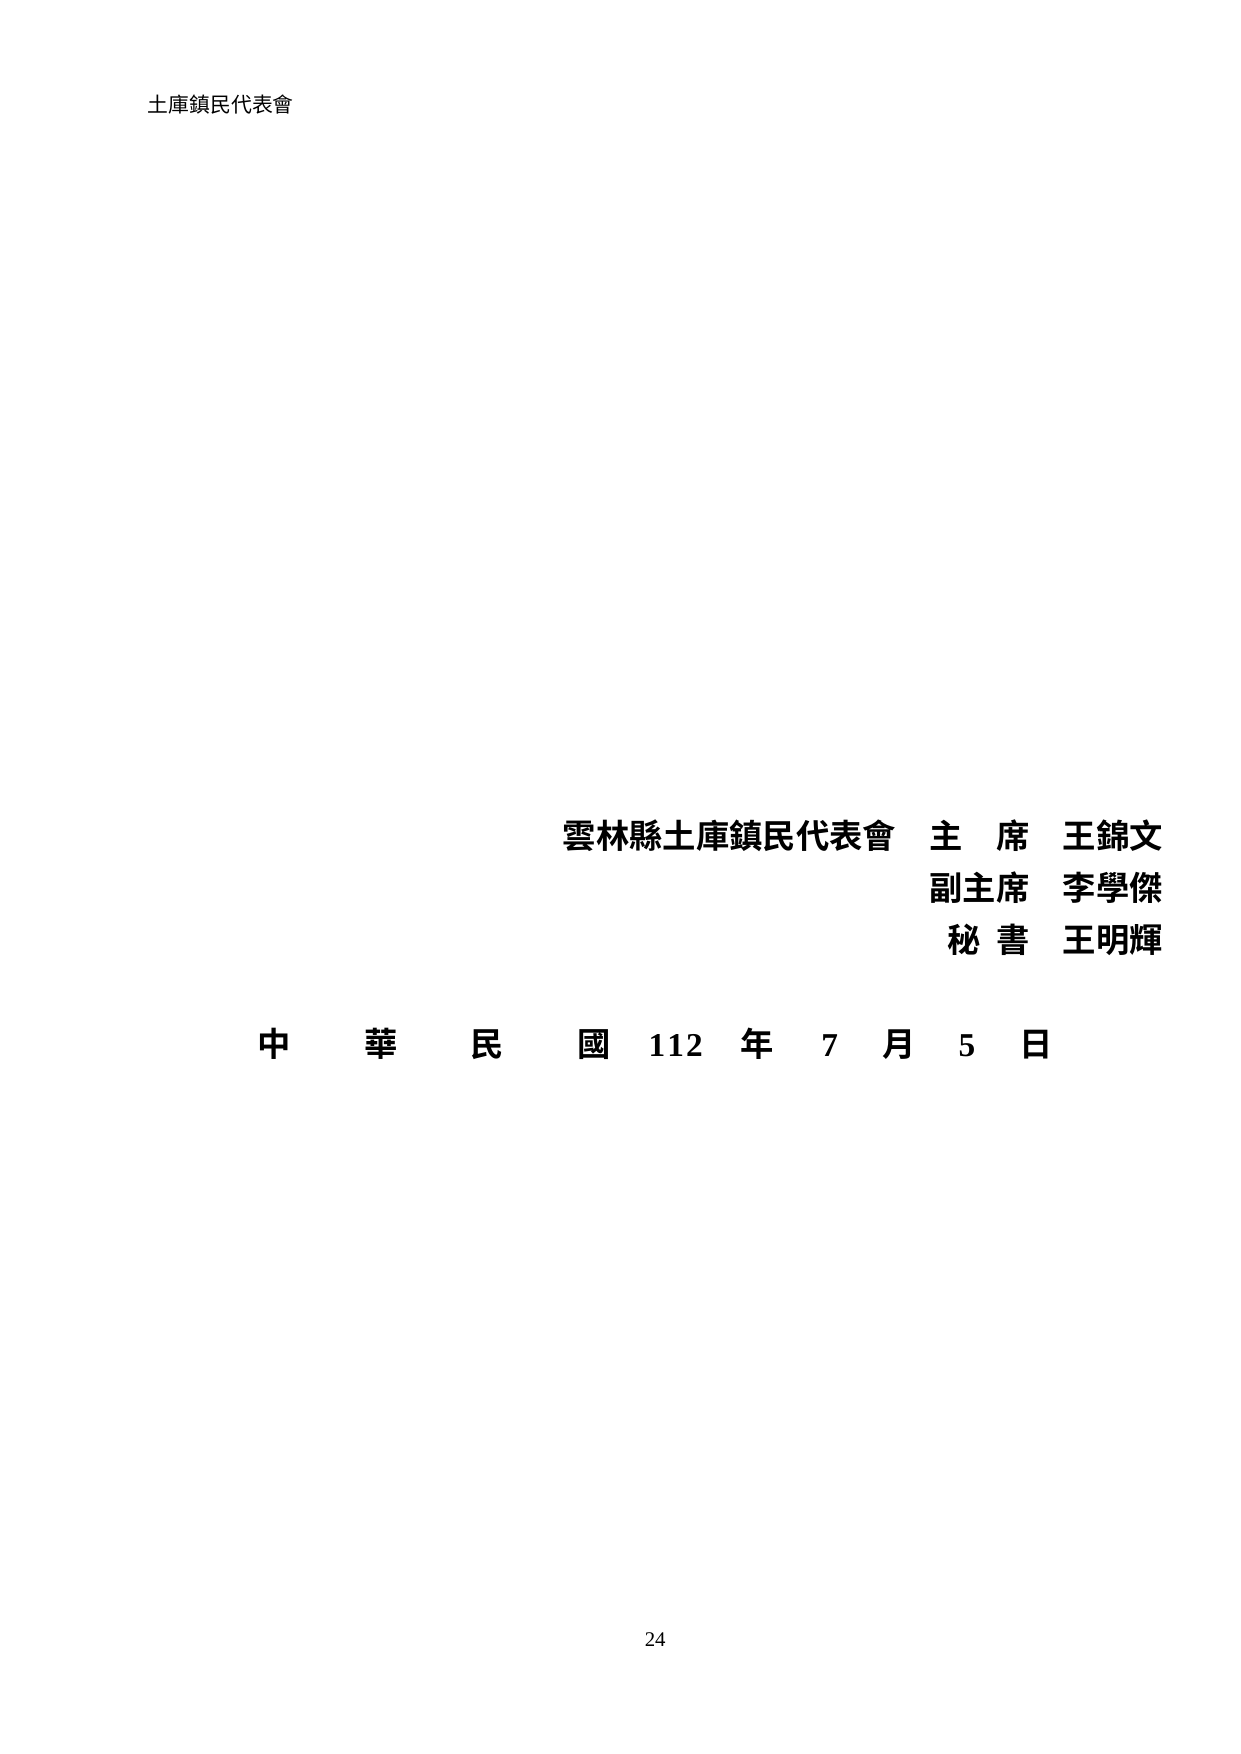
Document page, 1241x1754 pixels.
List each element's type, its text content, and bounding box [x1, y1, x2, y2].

text 秘 書 王明輝 [148, 911, 1162, 963]
text 雲林縣土庫鎮民代表會 主 席 王錦文 [148, 806, 1162, 858]
text 中 華 民 國 112 年 7 月 5 日 [148, 1015, 1162, 1067]
text 副主席 李學傑 [148, 858, 1162, 911]
